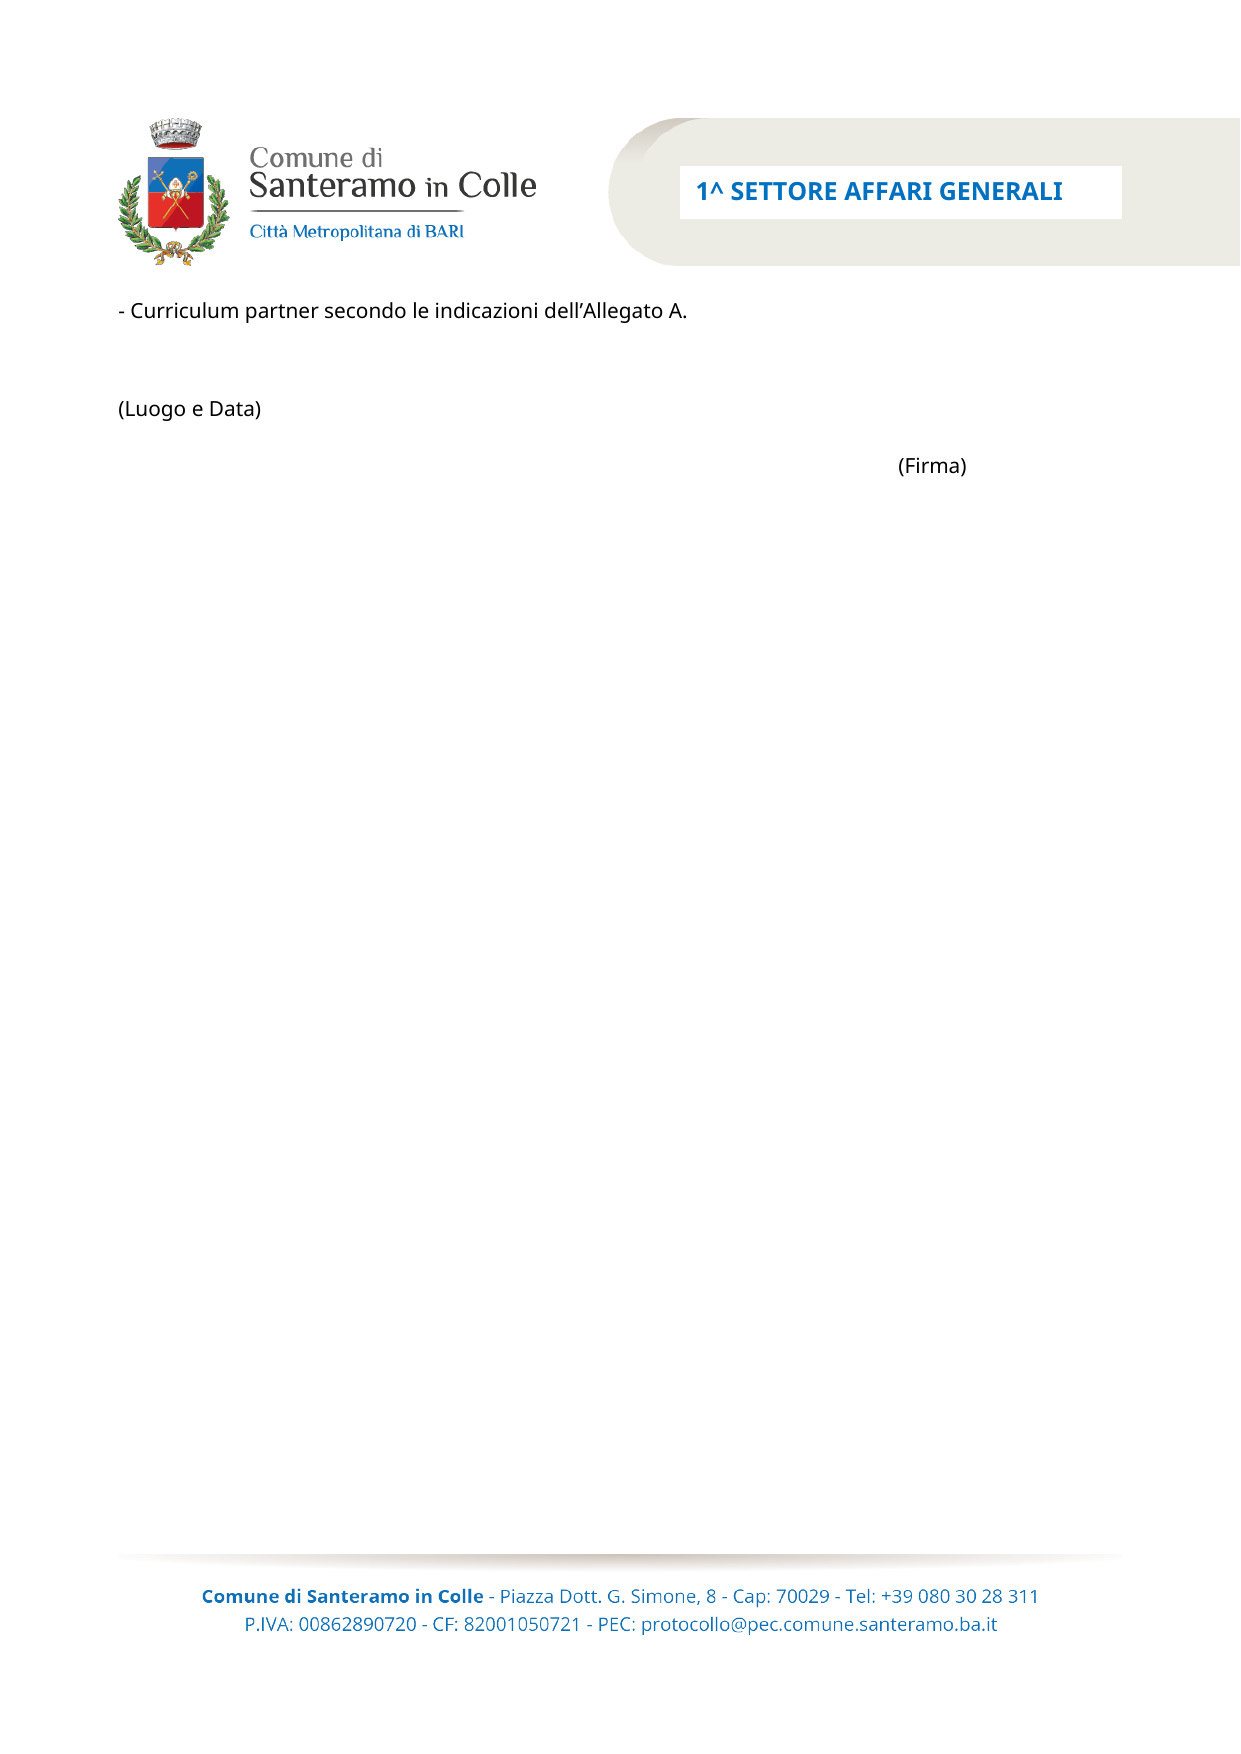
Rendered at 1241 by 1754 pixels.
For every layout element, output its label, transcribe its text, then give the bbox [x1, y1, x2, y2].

text - Curriculum partner secondo le indicazioni dell’Allegato A. [118, 296, 1122, 324]
text (Luogo e Data) [118, 394, 1122, 422]
text (Firma) [118, 451, 1122, 479]
